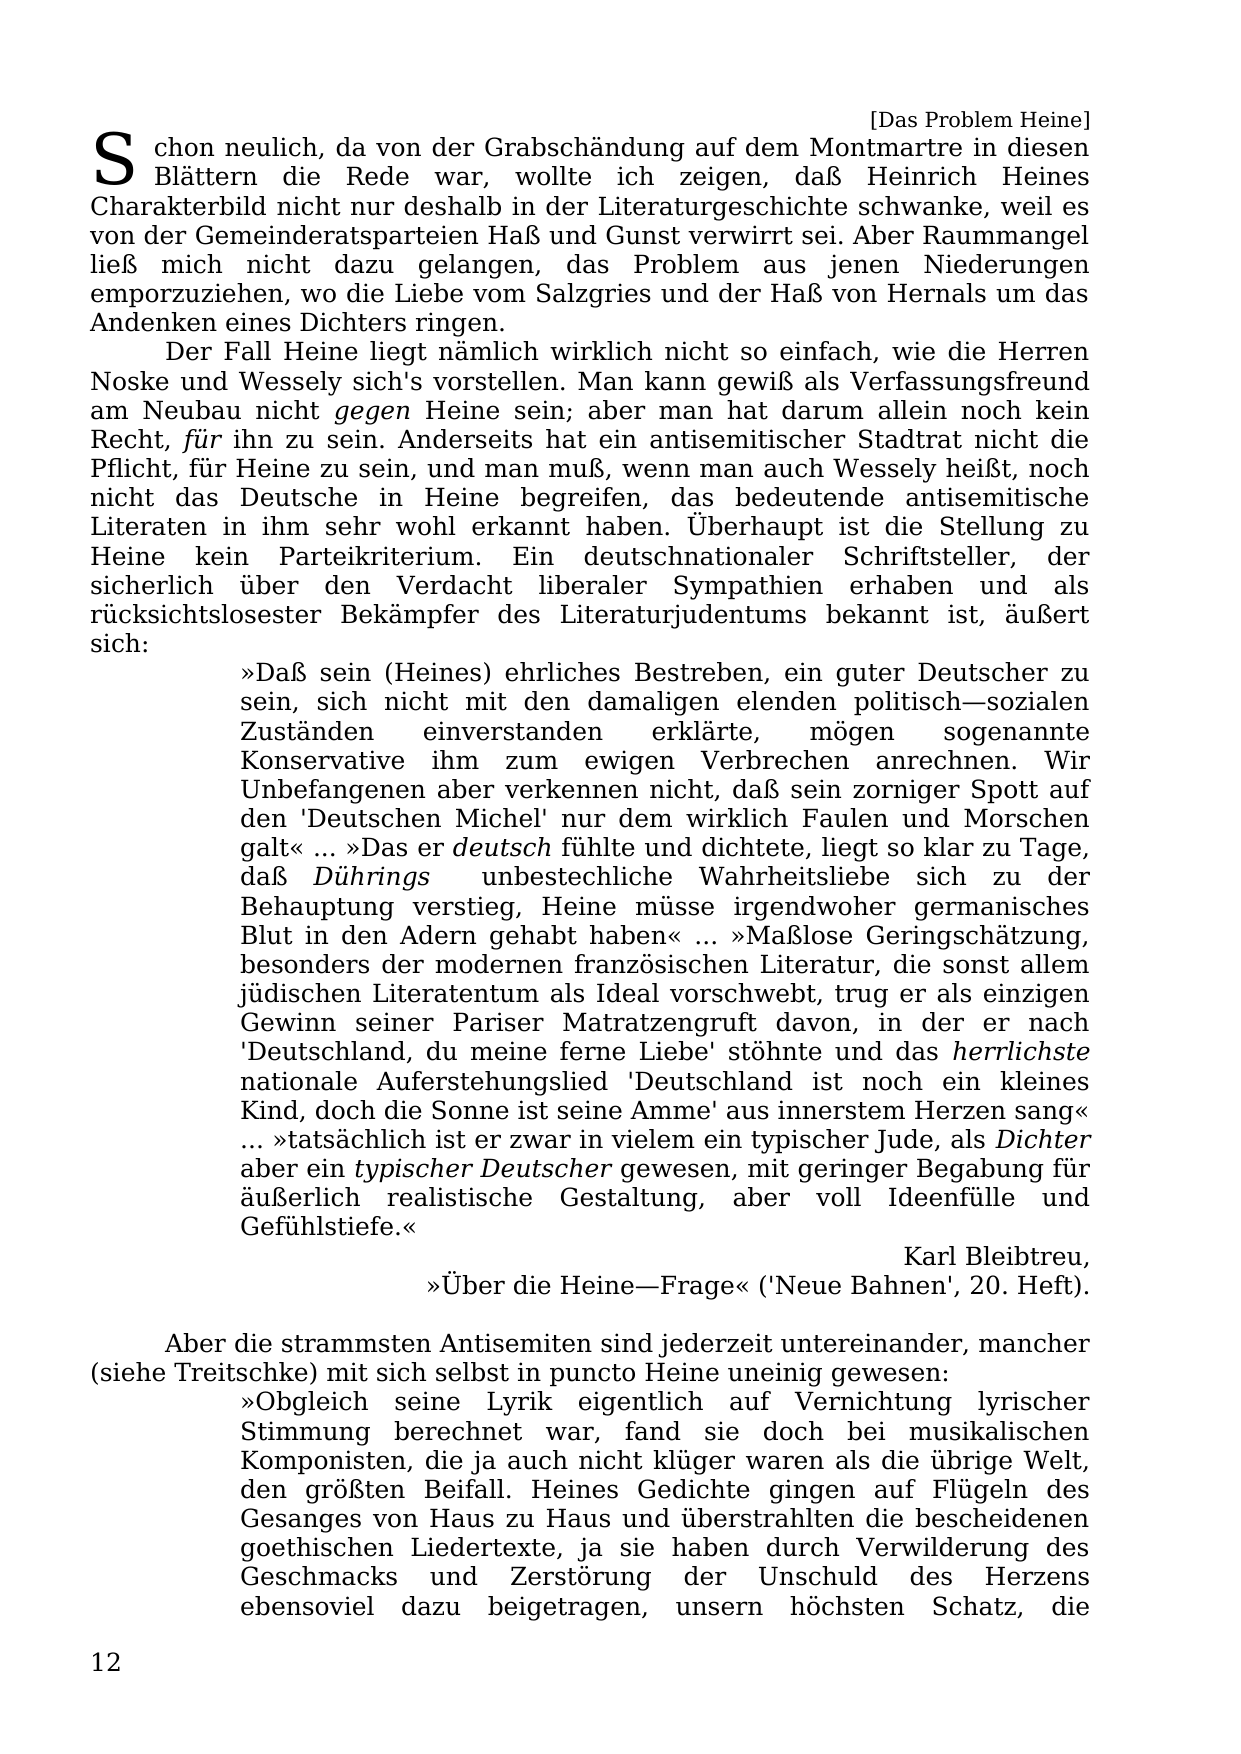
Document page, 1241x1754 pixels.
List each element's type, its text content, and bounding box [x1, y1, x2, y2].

text »Daß sein (Heines) ehrliches Bestreben, ein guter Deutscher zu sein, sich nicht mit den damaligen elenden politisch—sozialen Zuständen einverstanden erklärte, mögen sogenannte Konservative ihm zum ewigen Verbrechen anrechnen. Wir Unbefangenen aber verkennen nicht, daß sein zorniger Spott auf den 'Deutschen Michel' nur dem wirklich Faulen und Morschen galt« ... »Das er deutsch fühlte und dichtete, liegt so klar zu Tage, daß Dührings unbestechliche Wahrheitsliebe sich zu der Behauptung verstieg, Heine müsse irgendwoher germanisches Blut in den Adern gehabt haben« ... »Maßlose Geringschätzung, besonders der modernen französischen Literatur, die sonst allem jüdischen Literatentum als Ideal vorschwebt, trug er als einzigen Gewinn seiner Pariser Matratzengruft davon, in der er nach 'Deutschland, du meine ferne Liebe' stöhnte und das herrlichste nationale Auferstehungslied 'Deutschland ist noch ein kleines Kind, doch die Sonne ist seine Amme' aus innerstem Herzen sang« ... »tatsächlich ist er zwar in vielem ein typischer Jude, als Dichter aber ein typischer Deutscher gewesen, mit geringer Begabung für äußerlich realistische Gestaltung, aber voll Ideenfülle und Gefühlstiefe.« [240, 658, 1091, 1242]
text [Das Problem Heine] [90, 104, 1091, 132]
text Der Fall Heine liegt nämlich wirklich nicht so einfach, wie die Herren Noske und Wessely sich's vorstellen. Man kann gewiß als Verfassungsfreund am Neubau nicht gegen Heine sein; aber man hat darum allein noch kein Recht, für ihn zu sein. Anderseits hat ein antisemitischer Stadtrat nicht die Pflicht, für Heine zu sein, und man muß, wenn man auch Wessely heißt, noch nicht das Deutsche in Heine begreifen, das bedeutende antisemitische Literaten in ihm sehr wohl erkannt haben. Überhaupt ist die Stellung zu Heine kein Parteikriterium. Ein deutschnationaler Schriftsteller, der sicherlich über den Verdacht liberaler Sympathien erhaben und als rücksichtslosester Bekämpfer des Literaturjudentums bekannt ist, äußert sich: [90, 337, 1091, 658]
text Karl Bleibtreu, [90, 1242, 1091, 1271]
text »Obgleich seine Lyrik eigentlich auf Vernichtung lyrischer Stimmung berechnet war, fand sie doch bei musikalischen Komponisten, die ja auch nicht klüger waren als die übrige Welt, den größten Beifall. Heines Gedichte gingen auf Flügeln des Gesanges von Haus zu Haus und überstrahlten die bescheidenen goethischen Liedertexte, ja sie haben durch Verwilderung des Geschmacks und Zerstörung der Unschuld des Herzens ebensoviel dazu beigetragen, unsern höchsten Schatz, die [240, 1387, 1091, 1621]
text Schon neulich, da von der Grabschändung auf dem Montmartre in diesen Blättern die Rede war, wollte ich zeigen, daß Heinrich Heines Charakterbild nicht nur deshalb in der Literaturgeschichte schwanke, weil es von der Gemeinderatsparteien Haß und Gunst verwirrt sei. Aber Raummangel ließ mich nicht dazu gelangen, das Problem aus jenen Niederungen emporzuziehen, wo die Liebe vom Salzgries und der Haß von Hernals um das Andenken eines Dichters ringen. [90, 132, 1091, 337]
text »Über die Heine—Frage« ('Neue Bahnen', 20. Heft). [90, 1271, 1091, 1300]
text Aber die strammsten Antisemiten sind jederzeit untereinander, mancher (siehe Treitschke) mit sich selbst in puncto Heine uneinig gewesen: [90, 1329, 1091, 1387]
